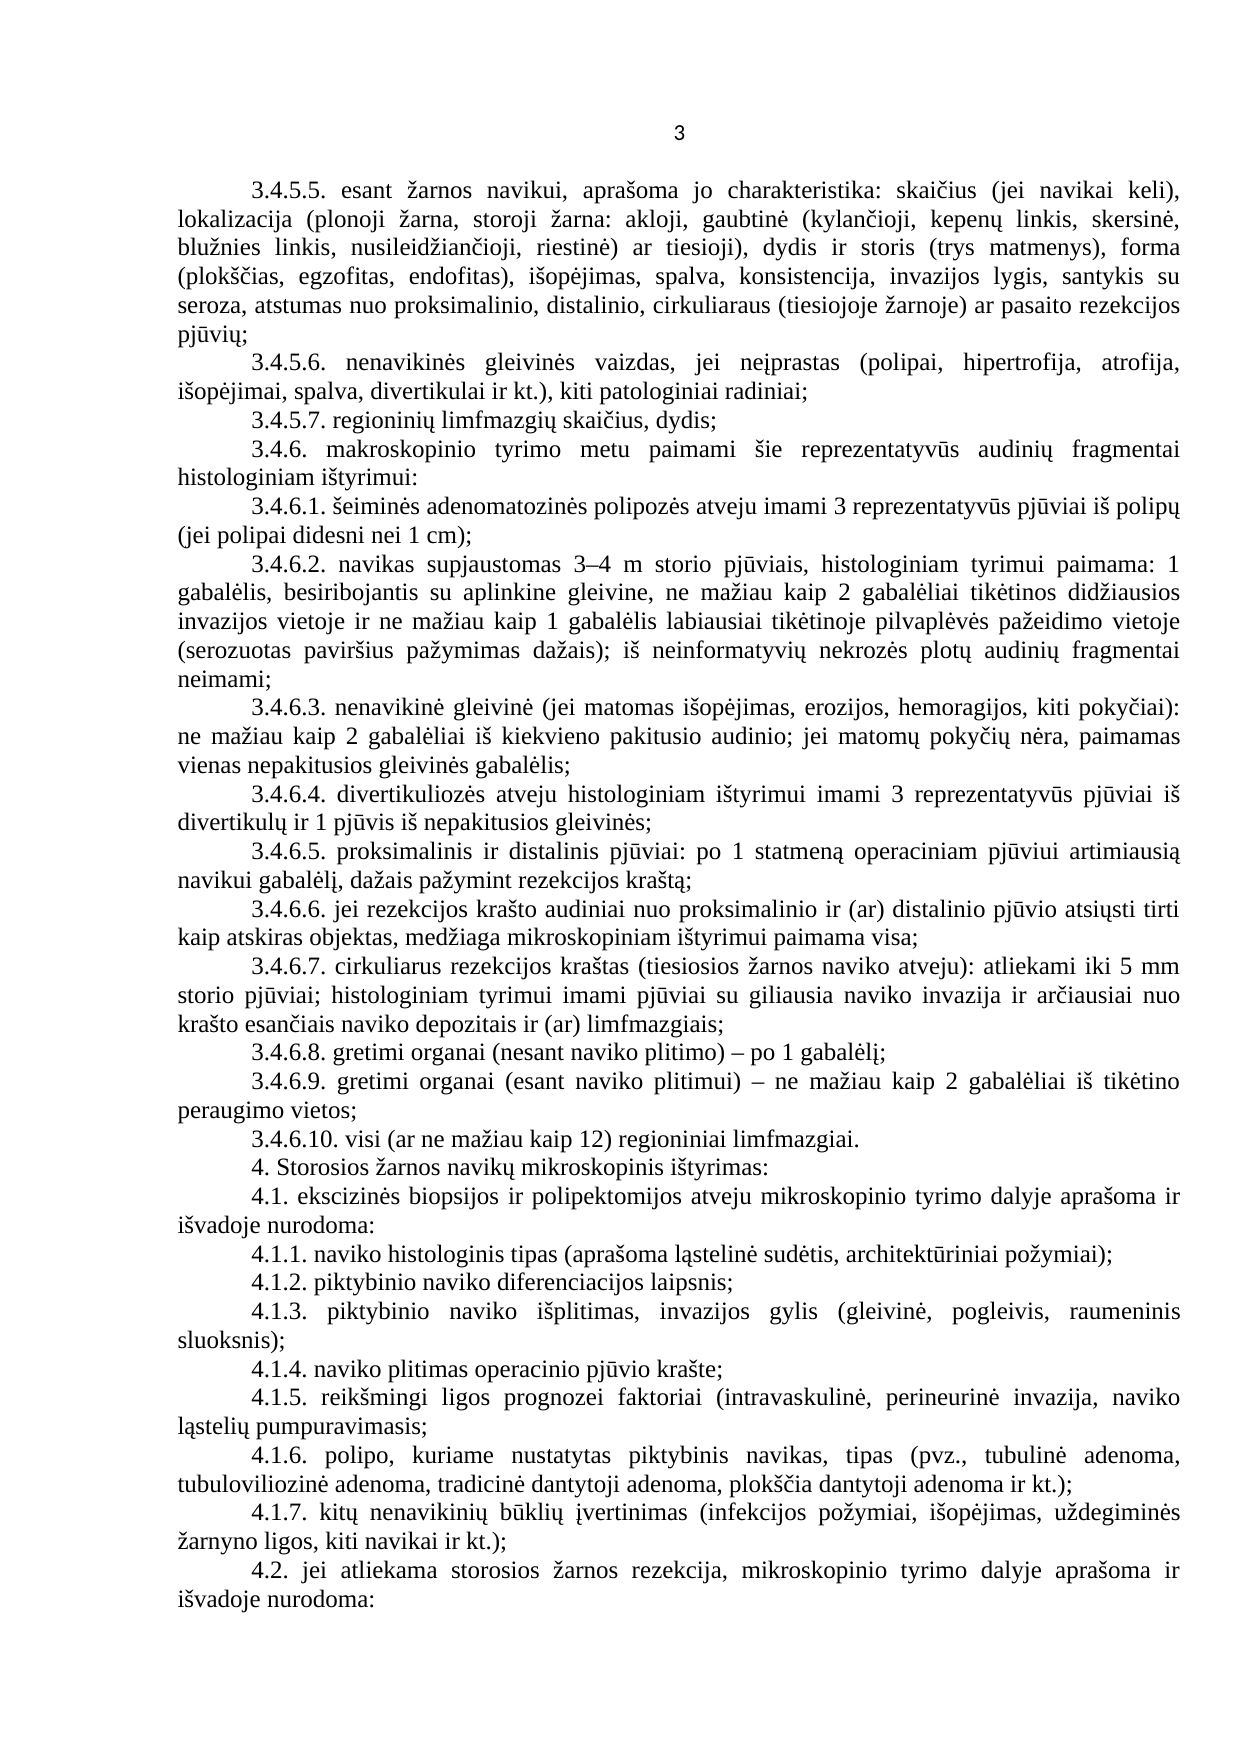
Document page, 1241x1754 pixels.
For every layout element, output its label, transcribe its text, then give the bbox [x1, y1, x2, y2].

text 4.1.7. kitų nenavikinių būklių įvertinimas (infekcijos požymiai, išopėjimas, uždegiminės žarnyno ligos, kiti navikai ir kt.); [177, 1497, 1181, 1555]
text 4.1.3. piktybinio naviko išplitimas, invazijos gylis (gleivinė, pogleivis, raumeninis sluoksnis); [177, 1296, 1181, 1354]
text 3.4.6.6. jei rezekcijos krašto audiniai nuo proksimalinio ir (ar) distalinio pjūvio atsiųsti tirti kaip atskiras objektas, medžiaga mikroskopiniam ištyrimui paimama visa; [177, 894, 1181, 951]
text 3.4.5.6. nenavikinės gleivinės vaizdas, jei neįprastas (polipai, hipertrofija, atrofija, išopėjimai, spalva, divertikulai ir kt.), kiti patologiniai radiniai; [177, 347, 1181, 405]
text 3.4.5.7. regioninių limfmazgių skaičius, dydis; [177, 405, 1181, 434]
text 3.4.6.9. gretimi organai (esant naviko plitimui) – ne mažiau kaip 2 gabalėliai iš tikėtino peraugimo vietos; [177, 1066, 1181, 1124]
text 4. Storosios žarnos navikų mikroskopinis ištyrimas: [177, 1152, 1181, 1181]
text 3.4.6.7. cirkuliarus rezekcijos kraštas (tiesiosios žarnos naviko atveju): atliekami iki 5 mm storio pjūviai; histologiniam tyrimui imami pjūviai su giliausia naviko invazija ir arčiausiai nuo krašto esančiais naviko depozitais ir (ar) limfmazgiais; [177, 951, 1181, 1037]
text 4.1.5. reikšmingi ligos prognozei faktoriai (intravaskulinė, perineurinė invazija, naviko ląstelių pumpuravimasis; [177, 1382, 1181, 1440]
text 4.1.4. naviko plitimas operacinio pjūvio krašte; [177, 1354, 1181, 1382]
text 4.1. ekscizinės biopsijos ir polipektomijos atveju mikroskopinio tyrimo dalyje aprašoma ir išvadoje nurodoma: [177, 1181, 1181, 1239]
text 4.1.2. piktybinio naviko diferenciacijos laipsnis; [177, 1267, 1181, 1296]
text 3.4.6.5. proksimalinis ir distalinis pjūviai: po 1 statmeną operaciniam pjūviui artimiausią navikui gabalėlį, dažais pažymint rezekcijos kraštą; [177, 836, 1181, 894]
text 3.4.6. makroskopinio tyrimo metu paimami šie reprezentatyvūs audinių fragmentai histologiniam ištyrimui: [177, 434, 1181, 491]
text 4.1.1. naviko histologinis tipas (aprašoma ląstelinė sudėtis, architektūriniai požymiai); [177, 1239, 1181, 1267]
text 3.4.6.10. visi (ar ne mažiau kaip 12) regioniniai limfmazgiai. [177, 1124, 1181, 1152]
text 4.1.6. polipo, kuriame nustatytas piktybinis navikas, tipas (pvz., tubulinė adenoma, tubuloviliozinė adenoma, tradicinė dantytoji adenoma, plokščia dantytoji adenoma ir kt.); [177, 1440, 1181, 1497]
text 3.4.6.4. divertikuliozės atveju histologiniam ištyrimui imami 3 reprezentatyvūs pjūviai iš divertikulų ir 1 pjūvis iš nepakitusios gleivinės; [177, 779, 1181, 836]
text 3.4.6.3. nenavikinė gleivinė (jei matomas išopėjimas, erozijos, hemoragijos, kiti pokyčiai): ne mažiau kaip 2 gabalėliai iš kiekvieno pakitusio audinio; jei matomų pokyčių nėra, paimamas vienas nepakitusios gleivinės gabalėlis; [177, 692, 1181, 779]
text 4.2. jei atliekama storosios žarnos rezekcija, mikroskopinio tyrimo dalyje aprašoma ir išvadoje nurodoma: [177, 1555, 1181, 1612]
text 3.4.6.1. šeiminės adenomatozinės polipozės atveju imami 3 reprezentatyvūs pjūviai iš polipų (jei polipai didesni nei 1 cm); [177, 491, 1181, 549]
text 3.4.6.2. navikas supjaustomas 3–4 m storio pjūviais, histologiniam tyrimui paimama: 1 gabalėlis, besiribojantis su aplinkine gleivine, ne mažiau kaip 2 gabalėliai tikėtinos didžiausios invazijos vietoje ir ne mažiau kaip 1 gabalėlis labiausiai tikėtinoje pilvaplėvės pažeidimo vietoje (serozuotas paviršius pažymimas dažais); iš neinformatyvių nekrozės plotų audinių fragmentai neimami; [177, 549, 1181, 692]
text 3.4.6.8. gretimi organai (nesant naviko plitimo) – po 1 gabalėlį; [177, 1037, 1181, 1066]
text 3.4.5.5. esant žarnos navikui, aprašoma jo charakteristika: skaičius (jei navikai keli), lokalizacija (plonoji žarna, storoji žarna: akloji, gaubtinė (kylančioji, kepenų linkis, skersinė, blužnies linkis, nusileidžiančioji, riestinė) ar tiesioji), dydis ir storis (trys matmenys), forma (plokščias, egzofitas, endofitas), išopėjimas, spalva, konsistencija, invazijos lygis, santykis su seroza, atstumas nuo proksimalinio, distalinio, cirkuliaraus (tiesiojoje žarnoje) ar pasaito rezekcijos pjūvių; [177, 175, 1181, 347]
